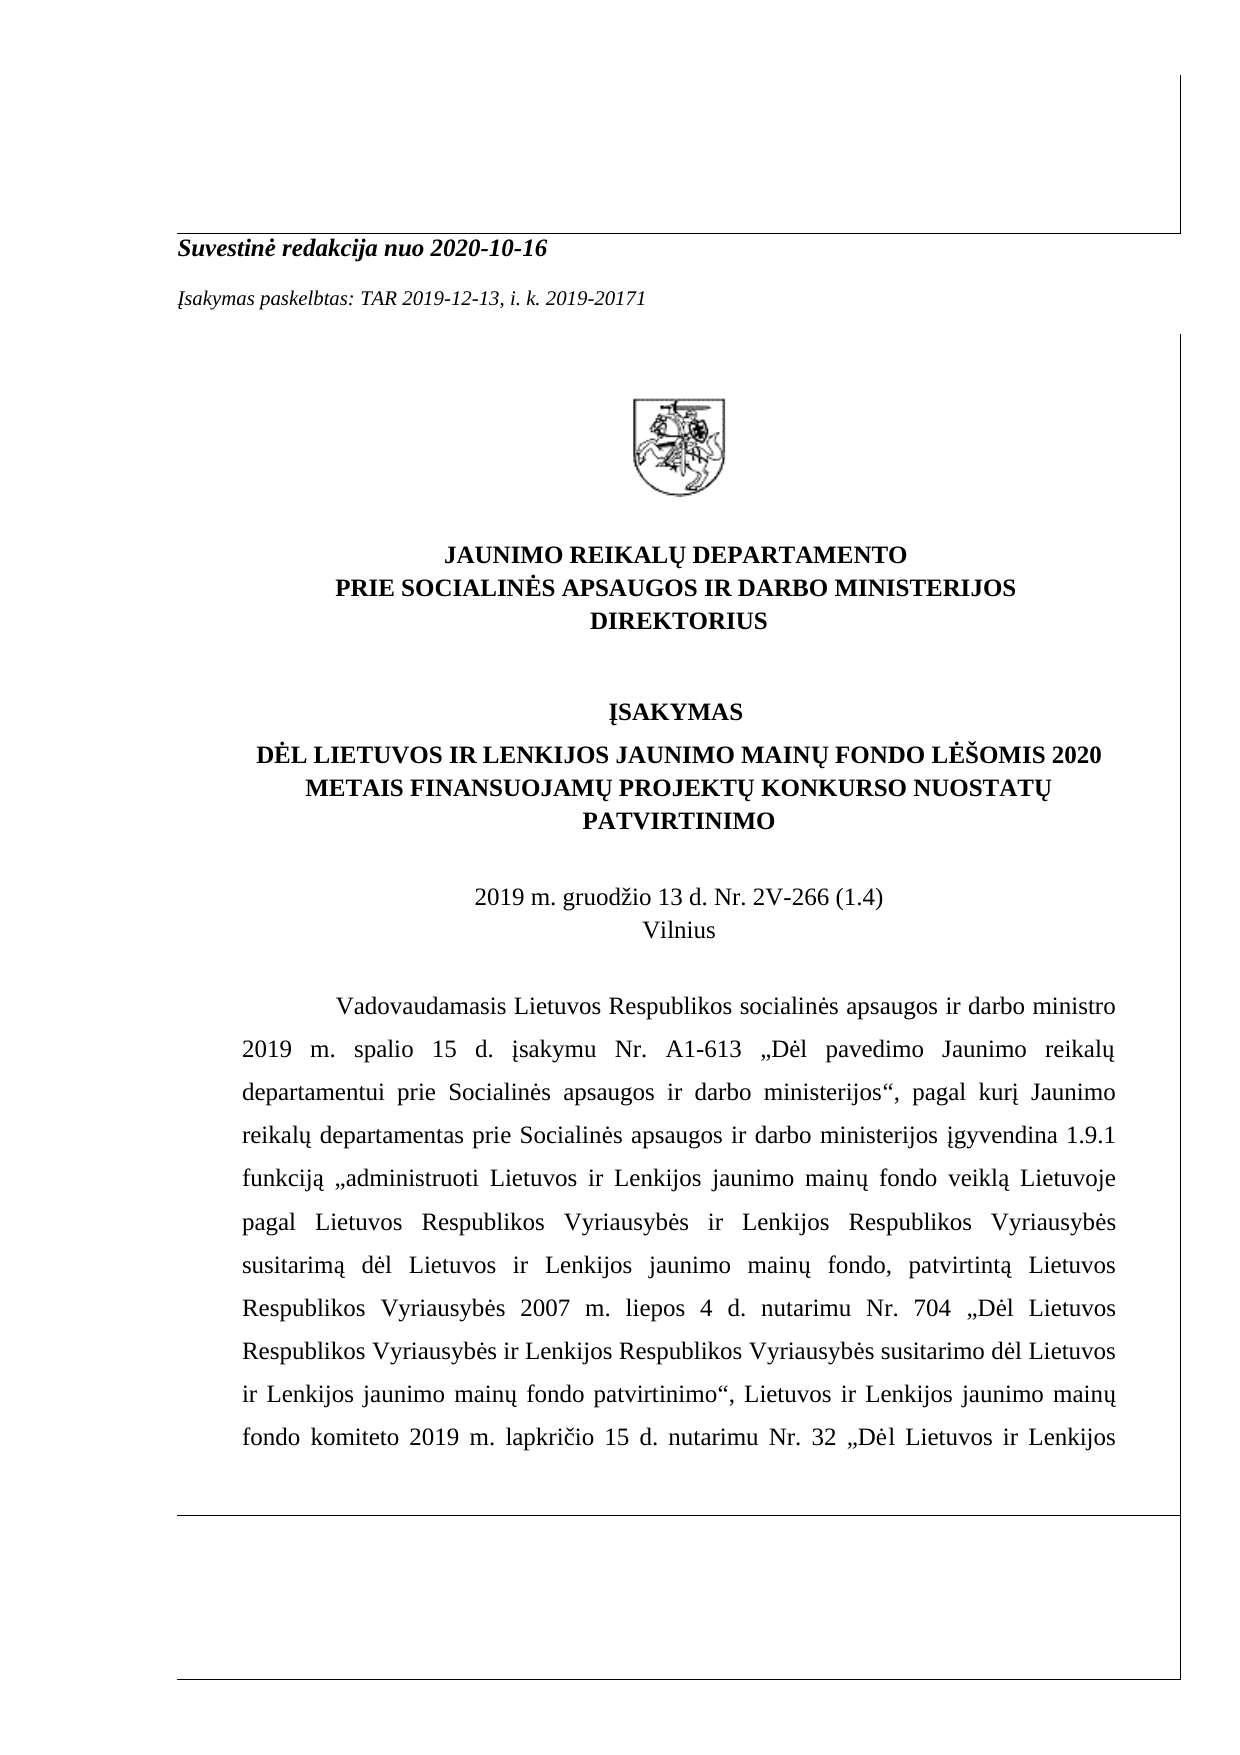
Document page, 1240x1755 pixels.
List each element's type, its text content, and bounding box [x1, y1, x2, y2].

text DĖL LIETUVOS IR LENKIJOS JAUNIMO MAINŲ FONDO LĖŠOMIS 2020 METAIS FINANSUOJAMŲ PROJEKTŲ KONKURSO NUOSTATŲ PATVIRTINIMO [177, 675, 1181, 817]
text Vilnius [177, 850, 1181, 926]
text Suvestinė redakcija nuo 2020-10-16 [177, 233, 1181, 262]
text Vadovaudamasis Lietuvos Respublikos socialinės apsaugos ir darbo ministro 2019 m. spalio 15 d. įsakymu Nr. A1-613 „Dėl pavedimo Jaunimo reikalų departamentui prie Socialinės apsaugos ir darbo ministerijos“, pagal kurį Jaunimo reikalų departamentas prie Socialinės apsaugos ir darbo ministerijos įgyvendina 1.9.1 funkciją „administruoti Lietuvos ir Lenkijos jaunimo mainų fondo veiklą Lietuvoje pagal Lietuvos Respublikos Vyriausybės ir Lenkijos Respublikos Vyriausybės susitarimą dėl Lietuvos ir Lenkijos jaunimo mainų fondo, patvirtintą Lietuvos Respublikos Vyriausybės 2007 m. liepos 4 d. nutarimu Nr. 704 „Dėl Lietuvos Respublikos Vyriausybės ir Lenkijos Respublikos Vyriausybės susitarimo dėl Lietuvos ir Lenkijos jaunimo mainų fondo patvirtinimo“, Lietuvos ir Lenkijos jaunimo mainų fondo komiteto 2019 m. lapkričio 15 d. nutarimu Nr. 32 „Dėl Lietuvos ir Lenkijos jaunimo mainų fondo lėšomis 2020 metais finansuojamų projektų konkurso skelbimo“ ir atsižvelgdamas į Projektų administravimo taisykles, patvirtintas Lietuvos Respublikos socialinės apsaugos ir darbo ministro 2007 m. birželio 6 d. įsakymu Nr. A1-155 „Dėl Projektų administravimo taisyklių patvirtinimo“: [177, 926, 1181, 1515]
text PRIE SOCIALINĖS APSAUGOS IR DARBO MINISTERIJOS [177, 508, 1181, 541]
text JAUNIMO REIKALŲ DEPARTAMENTO [177, 475, 1181, 508]
text 2019 m. gruodžio 13 d. Nr. 2V-266 (1.4) [177, 817, 1181, 850]
text DIREKTORIUS [177, 541, 1181, 635]
text Įsakymas paskelbtas: TAR 2019-12-13, i. k. 2019-20171 [177, 286, 1181, 310]
